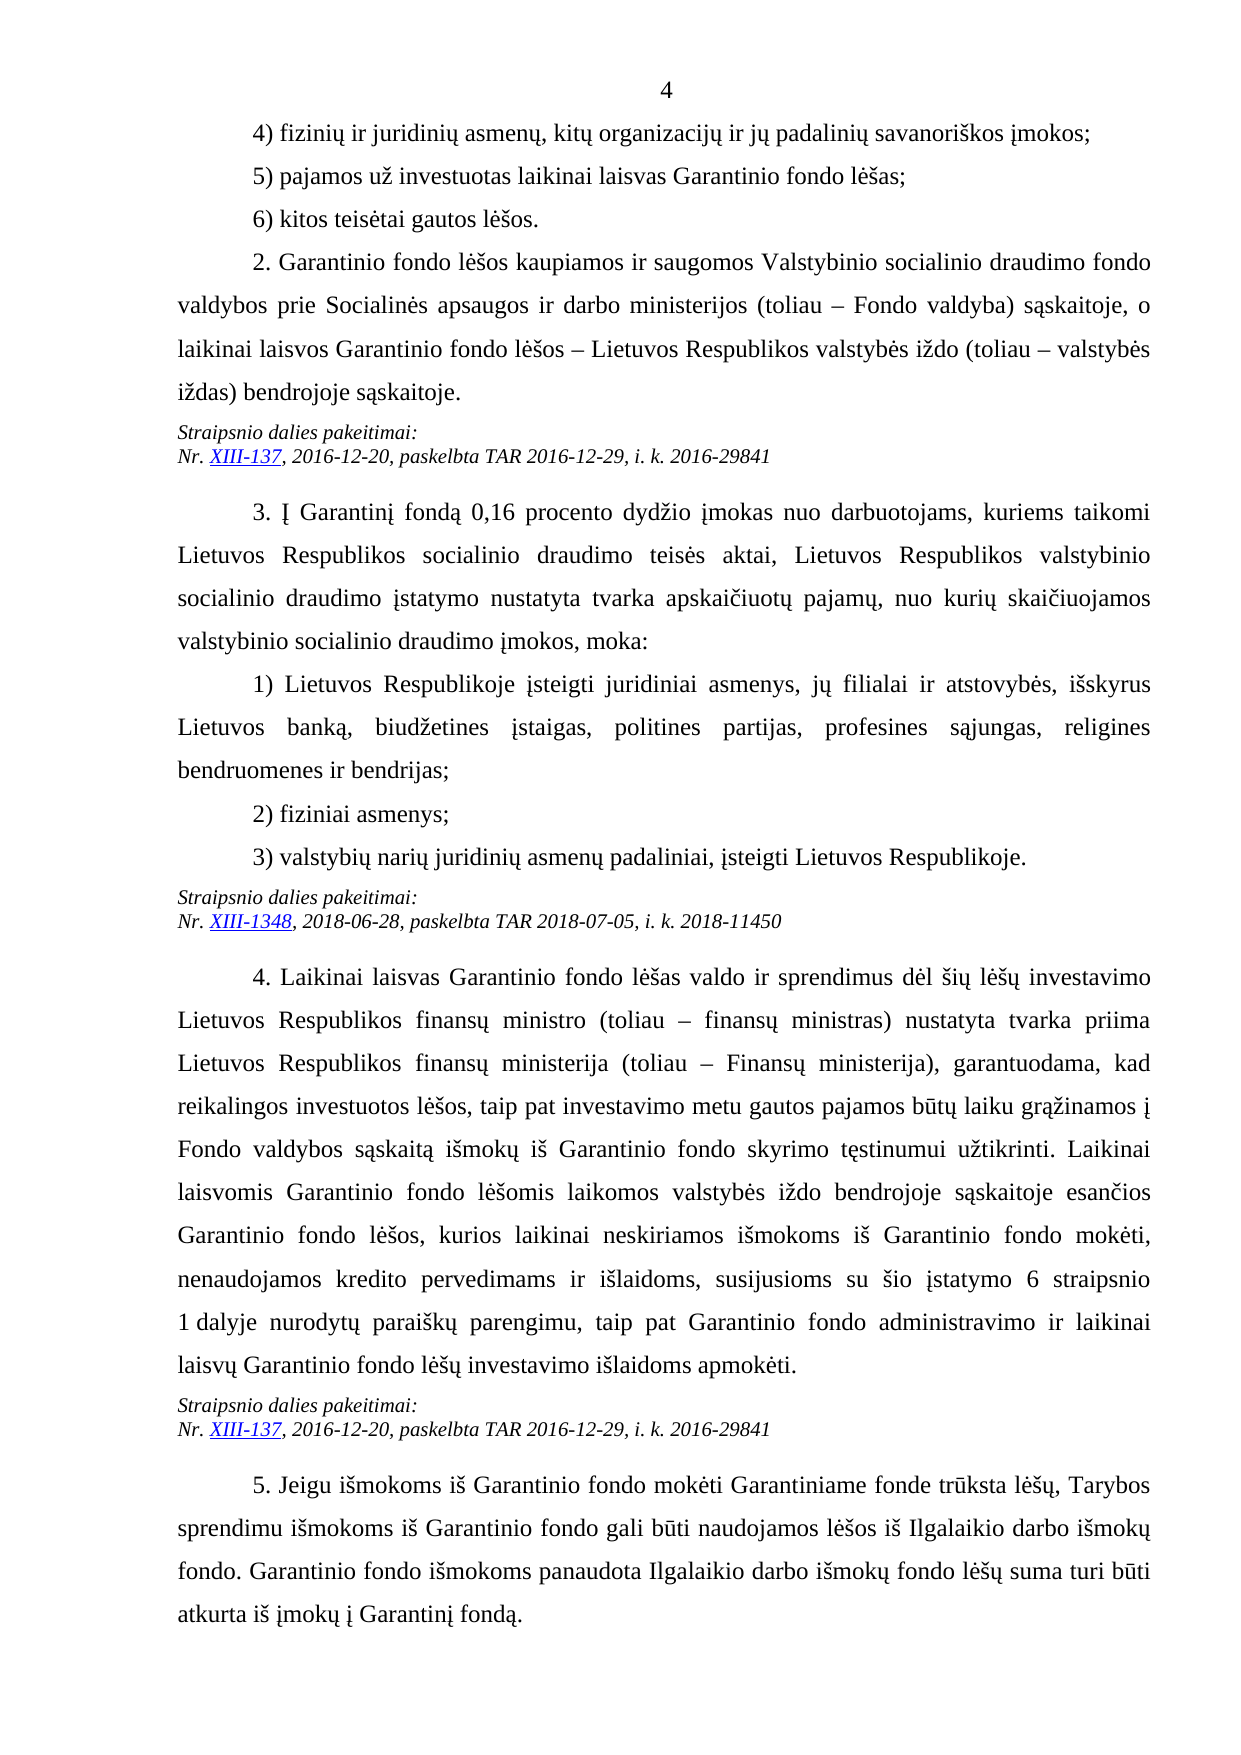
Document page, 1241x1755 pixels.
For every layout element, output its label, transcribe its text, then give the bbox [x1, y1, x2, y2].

text Nr. XIII-1348, 2018-06-28, paskelbta TAR 2018-07-05, i. k. 2018-11450 [177, 909, 1152, 933]
text 3. Į Garantinį fondą 0,16 procento dydžio įmokas nuo darbuotojams, kuriems taikomi Lietuvos Respublikos socialinio draudimo teisės aktai, Lietuvos Respublikos valstybinio socialinio draudimo įstatymo nustatyta tvarka apskaičiuotų pajamų, nuo kurių skaičiuojamos valstybinio socialinio draudimo įmokos, moka: [177, 497, 1152, 655]
text 3) valstybių narių juridinių asmenų padaliniai, įsteigti Lietuvos Respublikoje. [177, 842, 1152, 871]
text 2. Garantinio fondo lėšos kaupiamos ir saugomos Valstybinio socialinio draudimo fondo valdybos prie Socialinės apsaugos ir darbo ministerijos (toliau – Fondo valdyba) sąskaitoje, o laikinai laisvos Garantinio fondo lėšos – Lietuvos Respublikos valstybės iždo (toliau – valstybės iždas) bendrojoje sąskaitoje. [177, 247, 1152, 406]
text Straipsnio dalies pakeitimai: [177, 420, 1152, 444]
text 1) Lietuvos Respublikoje įsteigti juridiniai asmenys, jų filialai ir atstovybės, išskyrus Lietuvos banką, biudžetines įstaigas, politines partijas, profesines sąjungas, religines bendruomenes ir bendrijas; [177, 669, 1152, 784]
text Nr. XIII-137, 2016-12-20, paskelbta TAR 2016-12-29, i. k. 2016-29841 [177, 1417, 1152, 1441]
text Straipsnio dalies pakeitimai: [177, 1393, 1152, 1417]
text 5. Jeigu išmokoms iš Garantinio fondo mokėti Garantiniame fonde trūksta lėšų, Tarybos sprendimu išmokoms iš Garantinio fondo gali būti naudojamos lėšos iš Ilgalaikio darbo išmokų fondo. Garantinio fondo išmokoms panaudota Ilgalaikio darbo išmokų fondo lėšų suma turi būti atkurta iš įmokų į Garantinį fondą. [177, 1470, 1152, 1628]
text 5) pajamos už investuotas laikinai laisvas Garantinio fondo lėšas; [177, 161, 1152, 190]
text 2) fiziniai asmenys; [177, 799, 1152, 827]
text 4) fizinių ir juridinių asmenų, kitų organizacijų ir jų padalinių savanoriškos įmokos; [177, 118, 1152, 147]
text 6) kitos teisėtai gautos lėšos. [177, 204, 1152, 233]
text Nr. XIII-137, 2016-12-20, paskelbta TAR 2016-12-29, i. k. 2016-29841 [177, 444, 1152, 468]
text 4. Laikinai laisvas Garantinio fondo lėšas valdo ir sprendimus dėl šių lėšų investavimo Lietuvos Respublikos finansų ministro (toliau – finansų ministras) nustatyta tvarka priima Lietuvos Respublikos finansų ministerija (toliau – Finansų ministerija), garantuodama, kad reikalingos investuotos lėšos, taip pat investavimo metu gautos pajamos būtų laiku grąžinamos į Fondo valdybos sąskaitą išmokų iš Garantinio fondo skyrimo tęstinumui užtikrinti. Laikinai laisvomis Garantinio fondo lėšomis laikomos valstybės iždo bendrojoje sąskaitoje esančios Garantinio fondo lėšos, kurios laikinai neskiriamos išmokoms iš Garantinio fondo mokėti, nenaudojamos kredito pervedimams ir išlaidoms, susijusioms su šio įstatymo 6 straipsnio 1 dalyje nurodytų paraiškų parengimu, taip pat Garantinio fondo administravimo ir laikinai laisvų Garantinio fondo lėšų investavimo išlaidoms apmokėti. [177, 962, 1152, 1379]
text Straipsnio dalies pakeitimai: [177, 885, 1152, 909]
